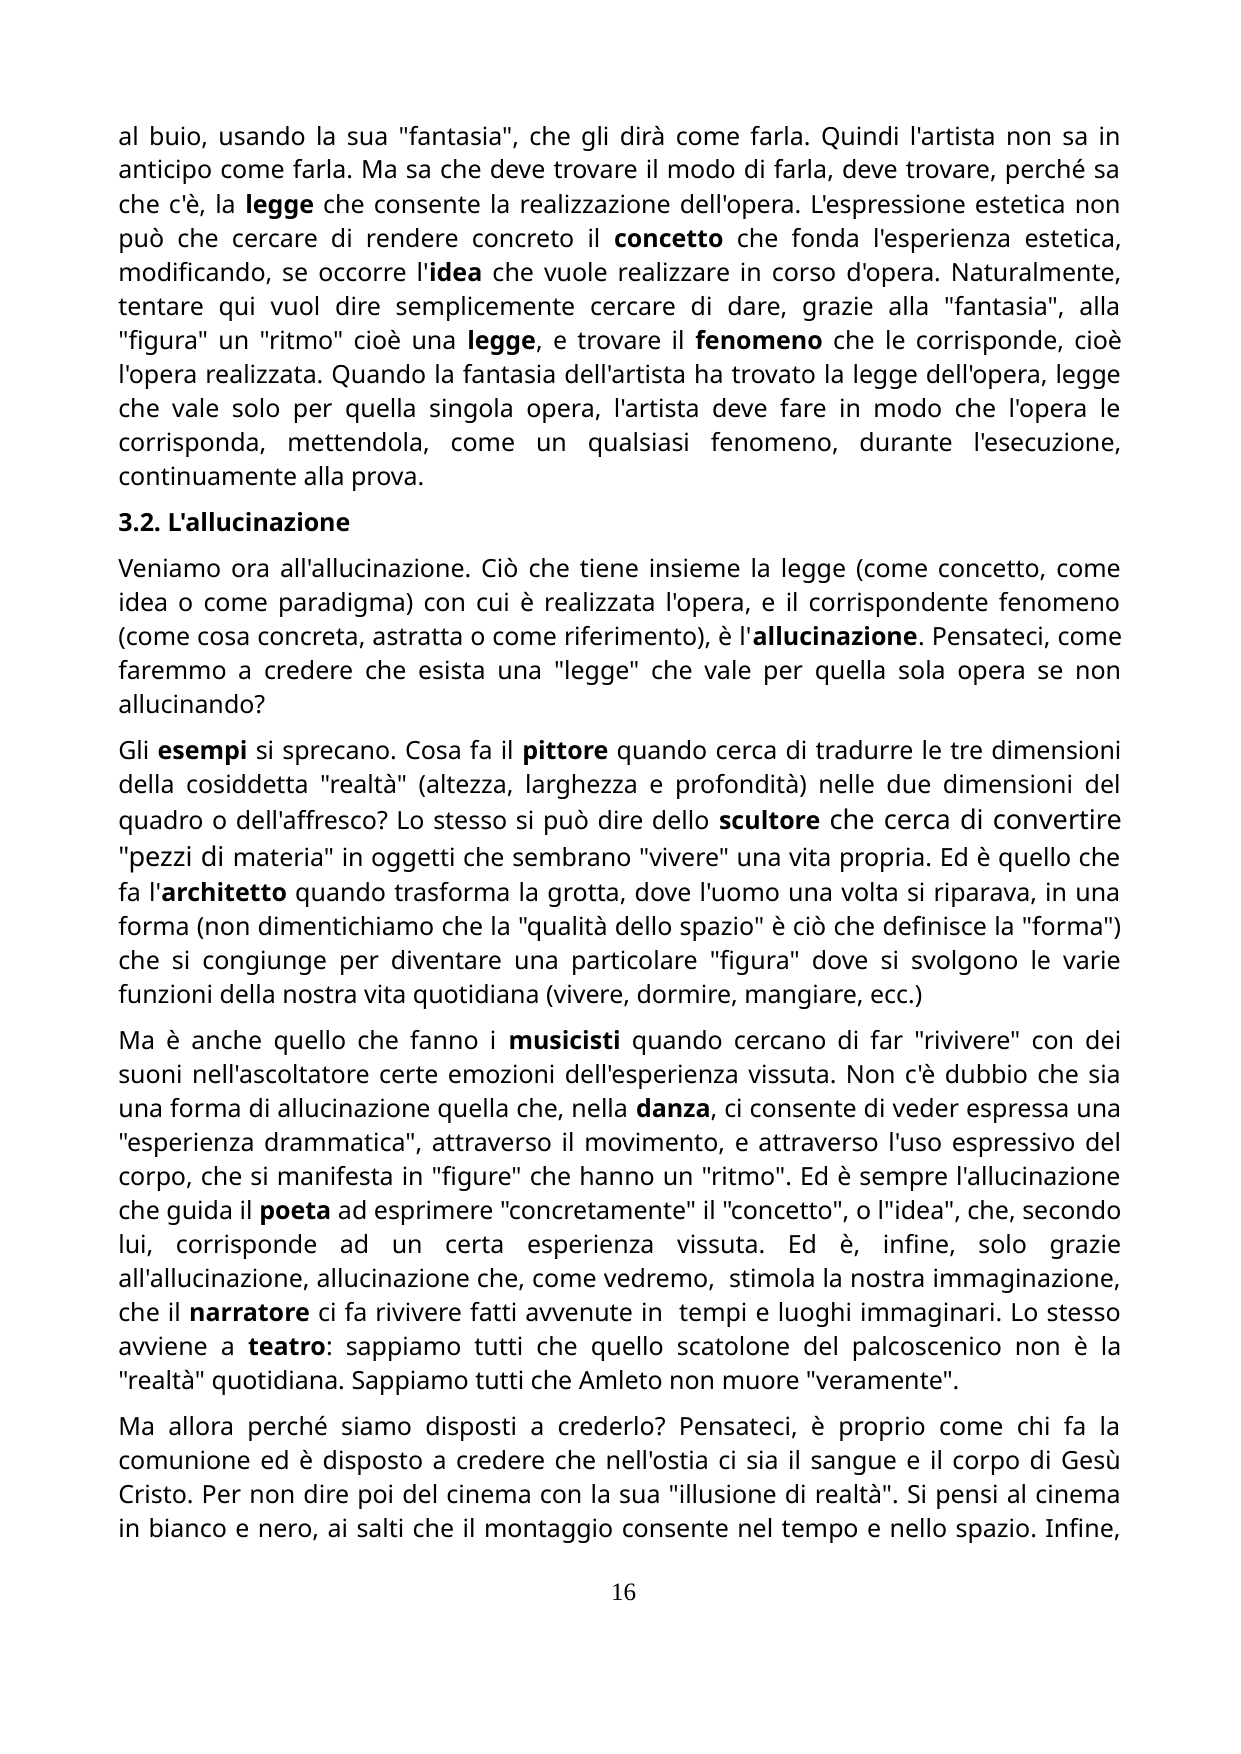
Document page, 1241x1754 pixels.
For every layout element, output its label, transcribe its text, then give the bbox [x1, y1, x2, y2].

text Ma è anche quello che fanno i musicisti quando cercano di far "rivivere" con dei suoni nell'ascoltatore certe emozioni dell'esperienza vissuta. Non c'è dubbio che sia una forma di allucinazione quella che, nella danza, ci consente di veder espressa una "esperienza drammatica", attraverso il movimento, e attraverso l'uso espressivo del corpo, che si manifesta in "figure" che hanno un "ritmo". Ed è sempre l'allucinazione che guida il poeta ad esprimere "concretamente" il "concetto", o l"idea", che, secondo lui, corrisponde ad un certa esperienza vissuta. Ed è, infine, solo grazie all'allucinazione, allucinazione che, come vedremo, stimola la nostra immaginazione, che il narratore ci fa rivivere fatti avvenute in tempi e luoghi immaginari. Lo stesso avviene a teatro: sappiamo tutti che quello scatolone del palcoscenico non è la "realtà" quotidiana. Sappiamo tutti che Amleto non muore "veramente". [118, 1022, 1122, 1397]
text Veniamo ora all'allucinazione. Ciò che tiene insieme la legge (come concetto, come idea o come paradigma) con cui è realizzata l'opera, e il corrispondente fenomeno (come cosa concreta, astratta o come riferimento), è l'allucinazione. Pensateci, come faremmo a credere che esista una "legge" che vale per quella sola opera se non allucinando? [118, 550, 1122, 721]
text Gli esempi si sprecano. Cosa fa il pittore quando cerca di tradurre le tre dimensioni della cosiddetta "realtà" (altezza, larghezza e profondità) nelle due dimensioni del quadro o dell'affresco? Lo stesso si può dire dello scultore che cerca di convertire "pezzi di materia" in oggetti che sembrano "vivere" una vita propria. Ed è quello che fa l'architetto quando trasforma la grotta, dove l'uomo una volta si riparava, in una forma (non dimentichiamo che la "qualità dello spazio" è ciò che definisce la "forma") che si congiunge per diventare una particolare "figura" dove si svolgono le varie funzioni della nostra vita quotidiana (vivere, dormire, mangiare, ecc.) [118, 732, 1122, 1011]
text al buio, usando la sua "fantasia", che gli dirà come farla. Quindi l'artista non sa in anticipo come farla. Ma sa che deve trovare il modo di farla, deve trovare, perché sa che c'è, la legge che consente la realizzazione dell'opera. L'espressione estetica non può che cercare di rendere concreto il concetto che fonda l'esperienza estetica, modificando, se occorre l'idea che vuole realizzare in corso d'opera. Naturalmente, tentare qui vuol dire semplicemente cercare di dare, grazie alla "fantasia", alla "figura" un "ritmo" cioè una legge, e trovare il fenomeno che le corrisponde, cioè l'opera realizzata. Quando la fantasia dell'artista ha trovato la legge dell'opera, legge che vale solo per quella singola opera, l'artista deve fare in modo che l'opera le corrisponda, mettendola, come un qualsiasi fenomeno, durante l'esecuzione, continuamente alla prova. [118, 118, 1122, 493]
text Ma allora perché siamo disposti a crederlo? Pensateci, è proprio come chi fa la comunione ed è disposto a credere che nell'ostia ci sia il sangue e il corpo di Gesù Cristo. Per non dire poi del cinema con la sua "illusione di realtà". Si pensi al cinema in bianco e nero, ai salti che il montaggio consente nel tempo e nello spazio. Infine, [118, 1409, 1122, 1545]
text 3.2. L'allucinazione [118, 504, 1122, 539]
